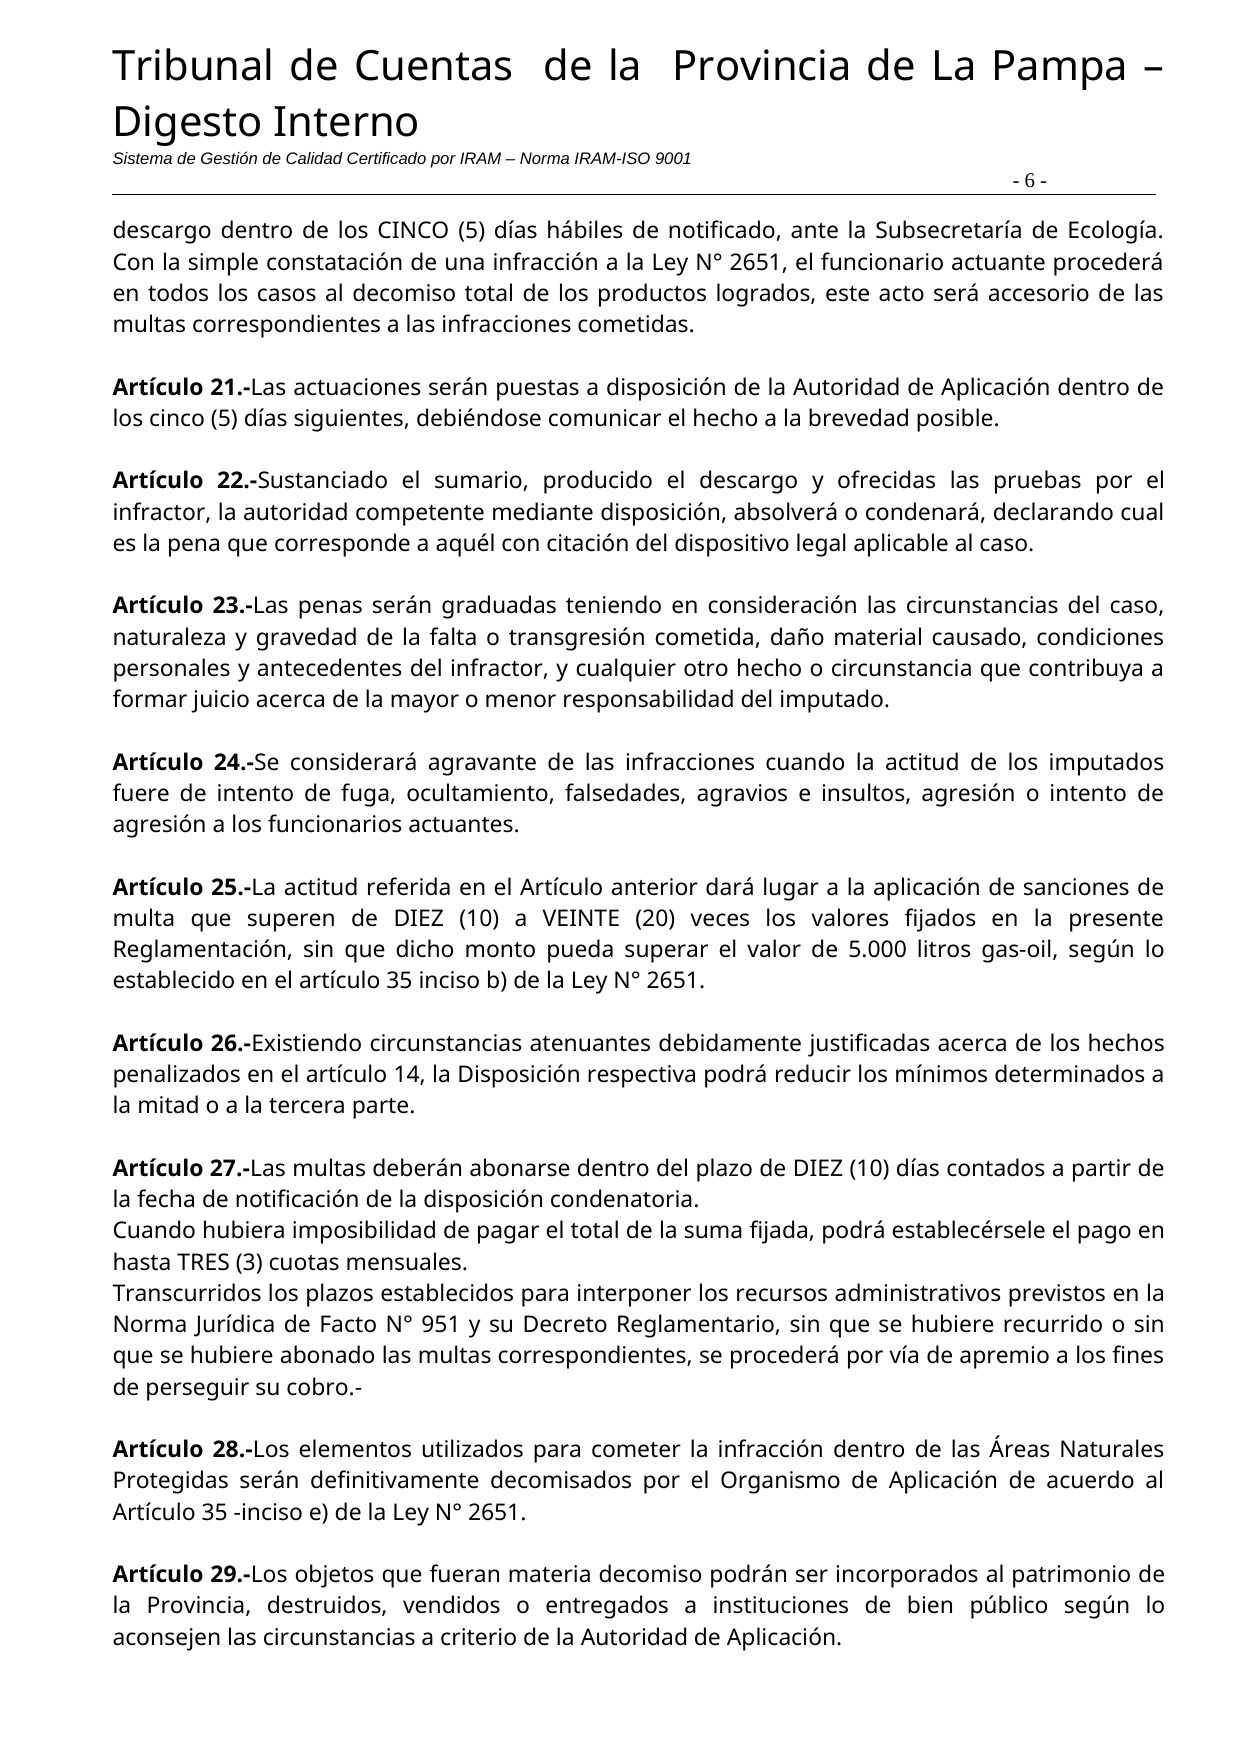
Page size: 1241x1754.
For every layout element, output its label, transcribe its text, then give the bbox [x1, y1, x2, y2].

text descargo dentro de los CINCO (5) días hábiles de notificado, ante la Subsecretaría de Ecología. Con la simple constatación de una infracción a la Ley N° 2651, el funcionario actuante procederá en todos los casos al decomiso total de los productos logrados, este acto será accesorio de las multas correspondientes a las infracciones cometidas. [112, 214, 1166, 339]
text Artículo 26.-Existiendo circunstancias atenuantes debidamente justificadas acerca de los hechos penalizados en el artículo 14, la Disposición respectiva podrá reducir los mínimos determinados a la mitad o a la tercera parte. [112, 1027, 1166, 1121]
text Artículo 25.-La actitud referida en el Artículo anterior dará lugar a la aplicación de sanciones de multa que superen de DIEZ (10) a VEINTE (20) veces los valores fijados en la presente Reglamentación, sin que dicho monto pueda superar el valor de 5.000 litros gas-oil, según lo establecido en el artículo 35 inciso b) de la Ley N° 2651. [112, 871, 1166, 996]
text Artículo 29.-Los objetos que fueran materia decomiso podrán ser incorporados al patrimonio de la Provincia, destruidos, vendidos o entregados a instituciones de bien público según lo aconsejen las circunstancias a criterio de la Autoridad de Aplicación. [112, 1558, 1166, 1652]
text Artículo 28.-Los elementos utilizados para cometer la infracción dentro de las Áreas Naturales Protegidas serán definitivamente decomisados por el Organismo de Aplicación de acuerdo al Artículo 35 -inciso e) de la Ley N° 2651. [112, 1433, 1166, 1527]
text Artículo 27.-Las multas deberán abonarse dentro del plazo de DIEZ (10) días contados a partir de la fecha de notificación de la disposición condenatoria. [112, 1152, 1166, 1214]
text Artículo 24.-Se considerará agravante de las infracciones cuando la actitud de los imputados fuere de intento de fuga, ocultamiento, falsedades, agravios e insultos, agresión o intento de agresión a los funcionarios actuantes. [112, 746, 1166, 839]
text Cuando hubiera imposibilidad de pagar el total de la suma fijada, podrá establecérsele el pago en hasta TRES (3) cuotas mensuales. [112, 1214, 1166, 1277]
text Artículo 22.-Sustanciado el sumario, producido el descargo y ofrecidas las pruebas por el infractor, la autoridad competente mediante disposición, absolverá o condenará, declarando cual es la pena que corresponde a aquél con citación del dispositivo legal aplicable al caso. [112, 464, 1166, 558]
text Transcurridos los plazos establecidos para interponer los recursos administrativos previstos en la Norma Jurídica de Facto N° 951 y su Decreto Reglamentario, sin que se hubiere recurrido o sin que se hubiere abonado las multas correspondientes, se procederá por vía de apremio a los fines de perseguir su cobro.- [112, 1277, 1166, 1402]
text Artículo 23.-Las penas serán graduadas teniendo en consideración las circunstancias del caso, naturaleza y gravedad de la falta o transgresión cometida, daño material causado, condiciones personales y antecedentes del infractor, y cualquier otro hecho o circunstancia que contribuya a formar juicio acerca de la mayor o menor responsabilidad del imputado. [112, 589, 1166, 714]
text Artículo 21.-Las actuaciones serán puestas a disposición de la Autoridad de Aplicación dentro de los cinco (5) días siguientes, debiéndose comunicar el hecho a la brevedad posible. [112, 371, 1166, 433]
